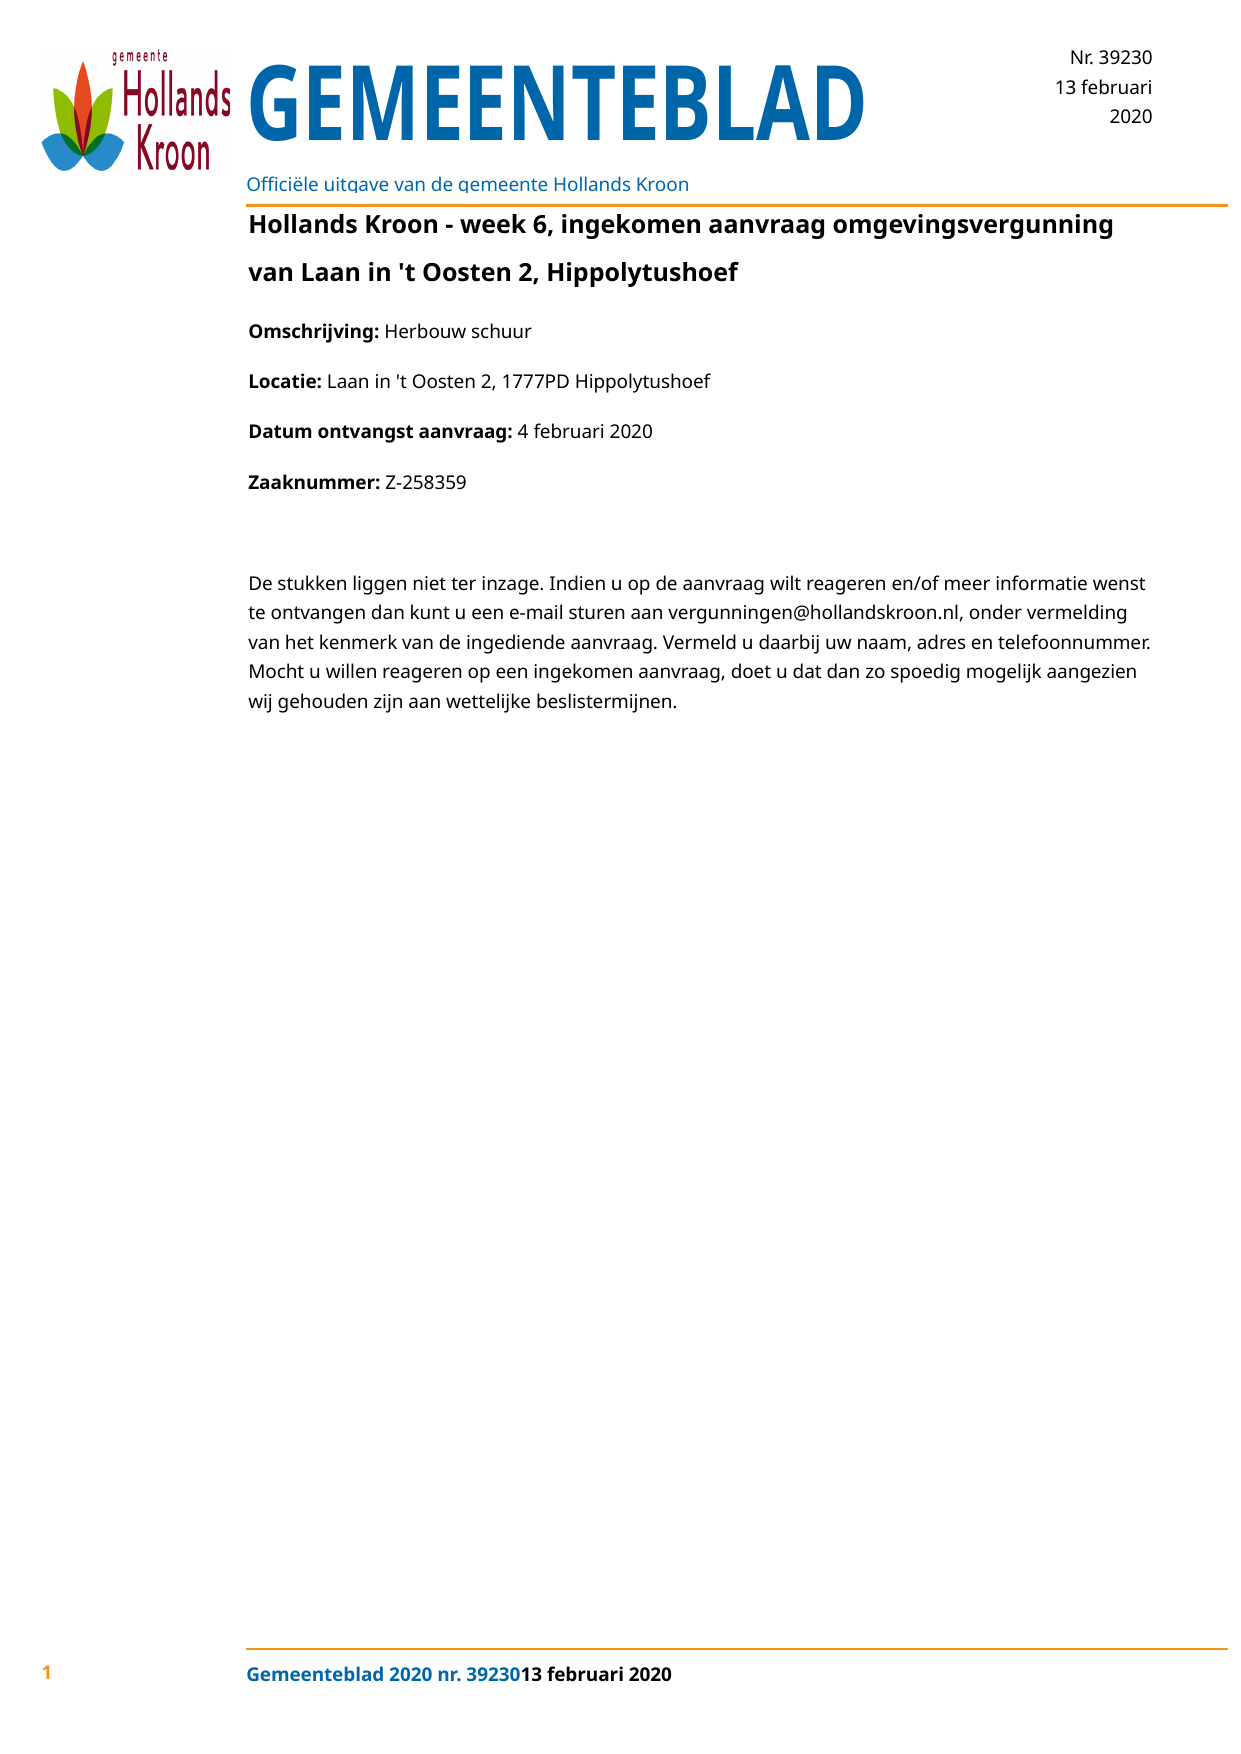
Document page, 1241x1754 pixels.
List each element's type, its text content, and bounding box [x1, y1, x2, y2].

text Zaaknummer: Z-258359 [248, 469, 1152, 495]
text De stukken liggen niet ter inzage. Indien u op de aanvraag wilt reageren en/of meer informatie wenst te ontvangen dan kunt u een e-mail sturen aan vergunningen@hollandskroon.nl, onder vermelding van het kenmerk van de ingediende aanvraag. Vermeld u daarbij uw naam, adres en telefoonnummer. Mocht u willen reageren op een ingekomen aanvraag, doet u dat dan zo spoedig mogelijk aangezien wij gehouden zijn aan wettelijke beslistermijnen. [248, 570, 1152, 714]
text Datum ontvangst aanvraag: 4 februari 2020 [248, 419, 1152, 444]
text Hollands Kroon - week 6, ingekomen aanvraag omgevingsvergunning van Laan in 't Oosten 2, Hippolytushoef [248, 207, 1152, 288]
text Omschrijving: Herbouw schuur [248, 318, 1152, 344]
picture [41, 47, 231, 172]
text Locatie: Laan in 't Oosten 2, 1777PD Hippolytushoef [248, 368, 1152, 394]
